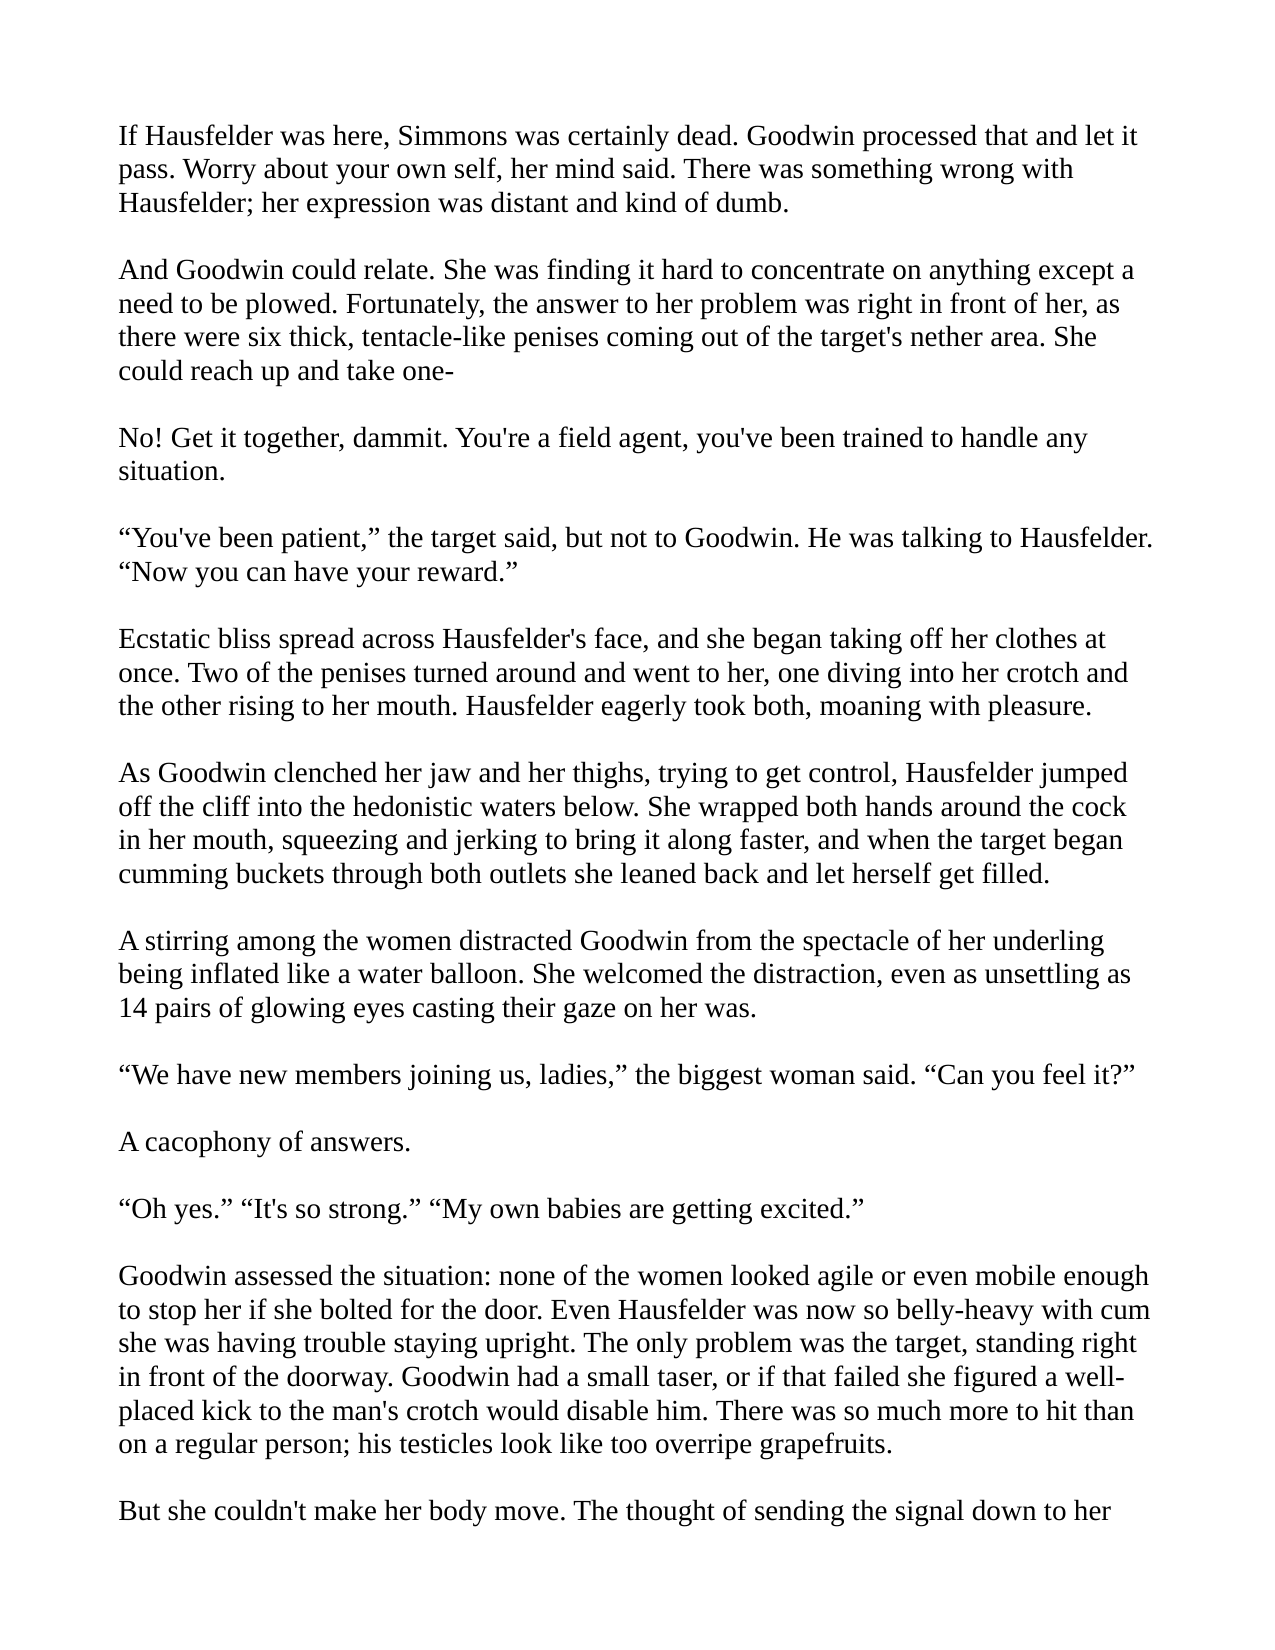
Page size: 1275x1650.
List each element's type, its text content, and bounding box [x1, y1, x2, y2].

text If Hausfelder was here, Simmons was certainly dead. Goodwin processed that and let it pass. Worry about your own self, her mind said. There was something wrong with Hausfelder; her expression was distant and kind of dumb. [118, 118, 1157, 219]
text A stirring among the women distracted Goodwin from the spectacle of her underling being inflated like a water balloon. She welcomed the distraction, even as unsettling as 14 pairs of glowing eyes casting their gaze on her was. [118, 923, 1157, 1024]
text “We have new members joining us, ladies,” the biggest woman said. “Can you feel it?” [118, 1057, 1157, 1091]
text A cacophony of answers. [118, 1124, 1157, 1158]
text No! Get it together, dammit. You're a field agent, you've been trained to handle any situation. [118, 420, 1157, 487]
text And Goodwin could relate. She was finding it hard to concentrate on anything except a need to be plowed. Fortunately, the answer to her problem was right in front of her, as there were six thick, tentacle-like penises coming out of the target's nether area. She could reach up and take one- [118, 252, 1157, 386]
text “Oh yes.” “It's so strong.” “My own babies are getting excited.” [118, 1191, 1157, 1225]
text As Goodwin clenched her jaw and her thighs, trying to get control, Hausfelder jumped off the cliff into the hedonistic waters below. She wrapped both hands around the cock in her mouth, squeezing and jerking to bring it along faster, and when the target began cumming buckets through both outlets she leaned back and let herself get filled. [118, 755, 1157, 889]
text But she couldn't make her body move. The thought of sending the signal down to her [118, 1493, 1157, 1527]
text Goodwin assessed the situation: none of the women looked agile or even mobile enough to stop her if she bolted for the door. Even Hausfelder was now so belly-heavy with cum she was having trouble staying upright. The only problem was the target, standing right in front of the doorway. Goodwin had a small taser, or if that failed she figured a well-placed kick to the man's crotch would disable him. There was so much more to hit than on a regular person; his testicles look like too overripe grapefruits. [118, 1258, 1157, 1460]
text “You've been patient,” the target said, but not to Goodwin. He was talking to Hausfelder. “Now you can have your reward.” [118, 521, 1157, 588]
text Ecstatic bliss spread across Hausfelder's face, and she began taking off her clothes at once. Two of the penises turned around and went to her, one diving into her crotch and the other rising to her mouth. Hausfelder eagerly took both, moaning with pleasure. [118, 621, 1157, 722]
